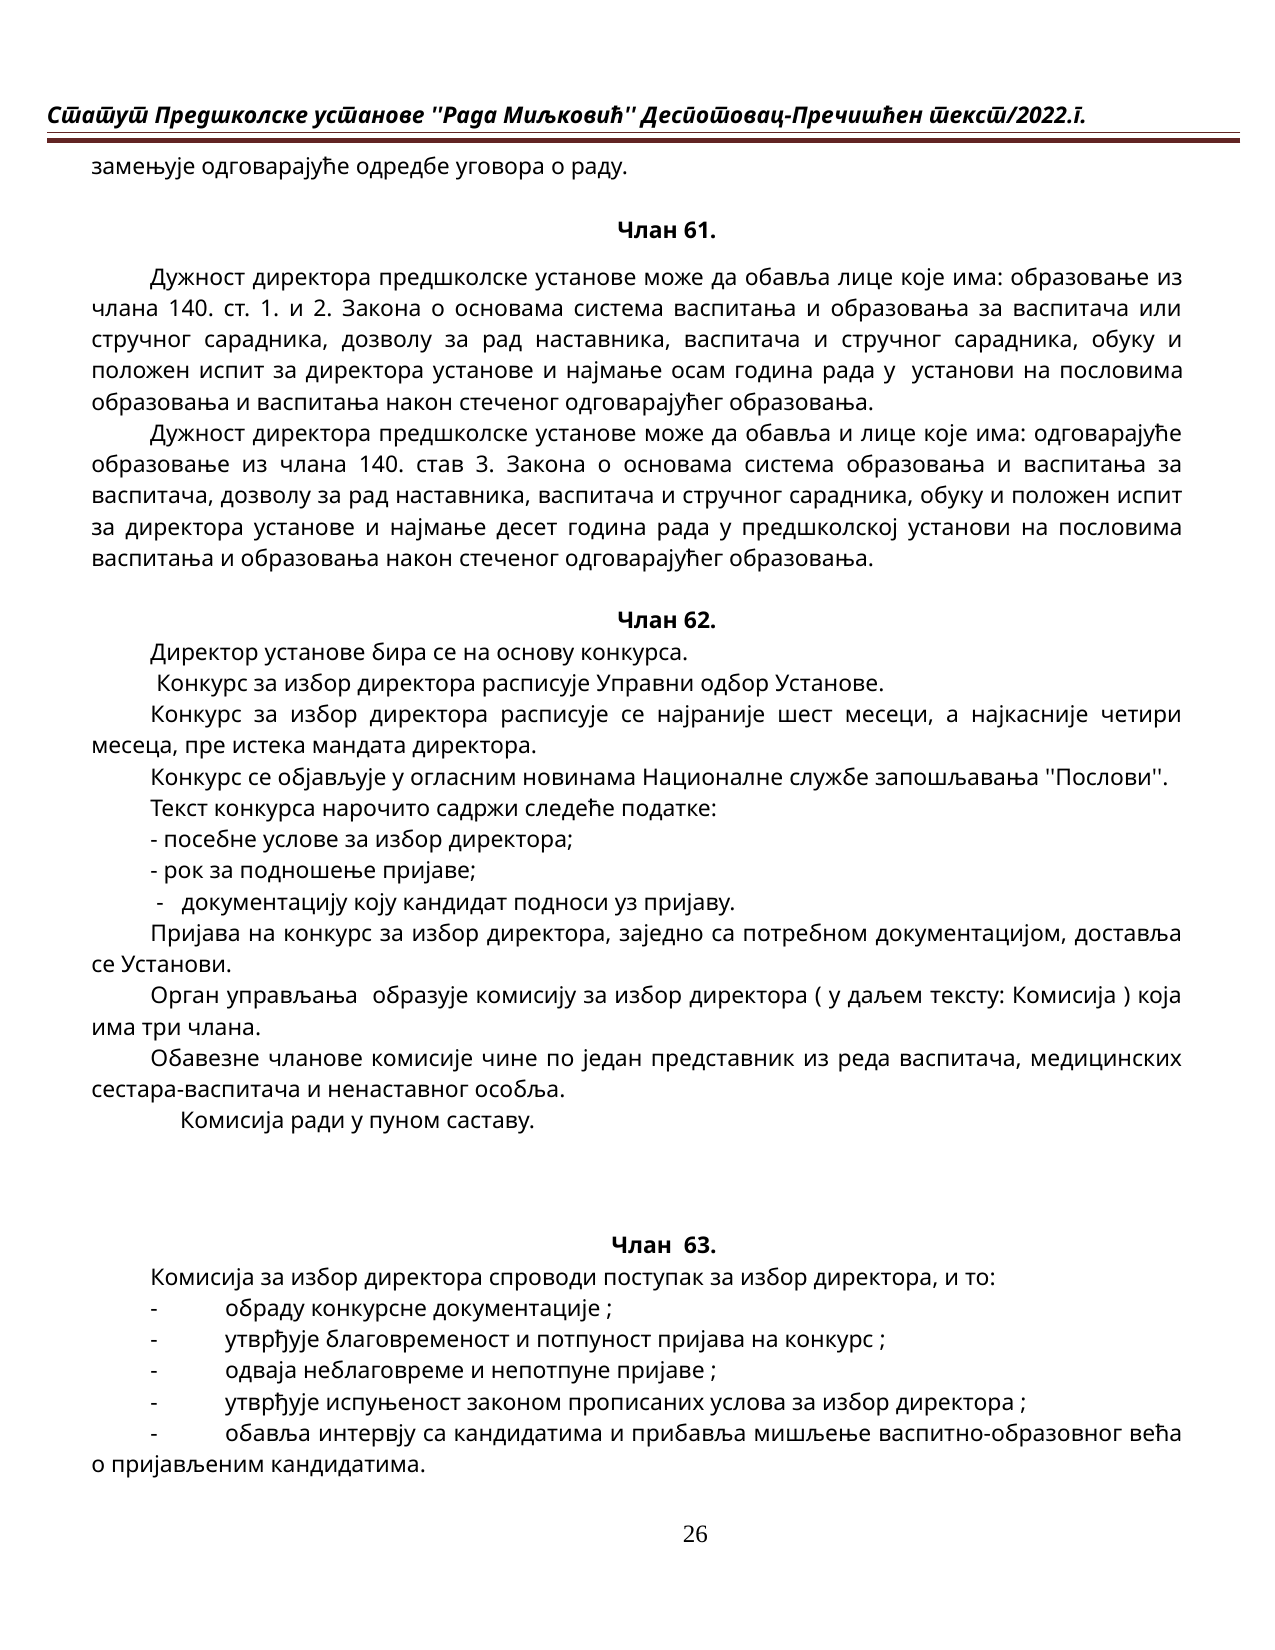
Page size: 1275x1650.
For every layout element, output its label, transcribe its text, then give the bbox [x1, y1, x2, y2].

text Комисија ради у пуном саставу. [91, 1104, 1184, 1136]
list утврђује испуњеност законом прописаних услова за избор директора ; [91, 1386, 1184, 1417]
text Пријава на конкурс за избор директора, заједно са потребном документацијом, доставља се Установи. [91, 917, 1184, 979]
text Обавезне чланове комисије чине по један представник из реда васпитача, медицинских сестара-васпитача и ненаставног особља. [91, 1042, 1184, 1104]
list обавља интервју са кандидатима и прибавља мишљење васпитно-образовног већа о пријављеним кандидатима. [91, 1417, 1184, 1479]
text Комисија за избор директора спроводи поступак за избор директора, и то: [91, 1261, 1184, 1292]
text Члан 61. [91, 214, 1184, 245]
text Конкурс за избор директора расписује се најраније шест месеци, а најкасније четири месеца, пре истека мандата директора. [91, 698, 1184, 761]
text Директор установе бира се на основу конкурса. [91, 636, 1184, 667]
text Конкурс се објављује у огласним новинама Националне службе запошљавања ''Послови''. [91, 761, 1184, 792]
text - документацију коју кандидат подноси уз пријаву. [91, 886, 1184, 917]
list обраду конкурсне документације ; [91, 1292, 1184, 1323]
text - посебне услове за избор директора; [91, 823, 1184, 854]
text - рок за подношење пријаве; [91, 854, 1184, 886]
list утврђује благовременост и потпуност пријава на конкурс ; [91, 1323, 1184, 1354]
text замењује одговарајуће одредбе уговора о раду. [91, 150, 1184, 181]
text Орган управљања образује комисију за избор директора ( у даљем тексту: Комисија ) која има три члана. [91, 979, 1184, 1042]
text Члан 62. [91, 604, 1184, 636]
text Текст конкурса нарочито садржи следеће податке: [91, 792, 1184, 823]
text Дужност директора предшколске установе може да обавља лице које има: образовање из члана 140. ст. 1. и 2. Закона о основама система васпитања и образовања за васпитача или стручног сарадника, дозволу за рад наставника, васпитача и стручног сарадника, обуку и положен испит за директора установе и најмање осам година рада у установи на пословима образовања и васпитања након стеченог одговарајућег образовања. [91, 261, 1184, 417]
list одваја неблаговреме и непотпуне пријаве ; [91, 1354, 1184, 1386]
text Конкурс за избор директора расписује Управни одбор Установе. [91, 667, 1184, 698]
text Члан 63. [91, 1229, 1184, 1261]
text Дужност директора предшколске установе може да обавља и лице које има: одговарајуће образовање из члана 140. став 3. Закона о основама система образовања и васпитања за васпитача, дозволу за рад наставника, васпитача и стручног сарадника, обуку и положен испит за директора установе и најмање десет година рада у предшколској установи на пословима васпитања и образовања након стеченог одговарајућег образовања. [91, 417, 1184, 573]
